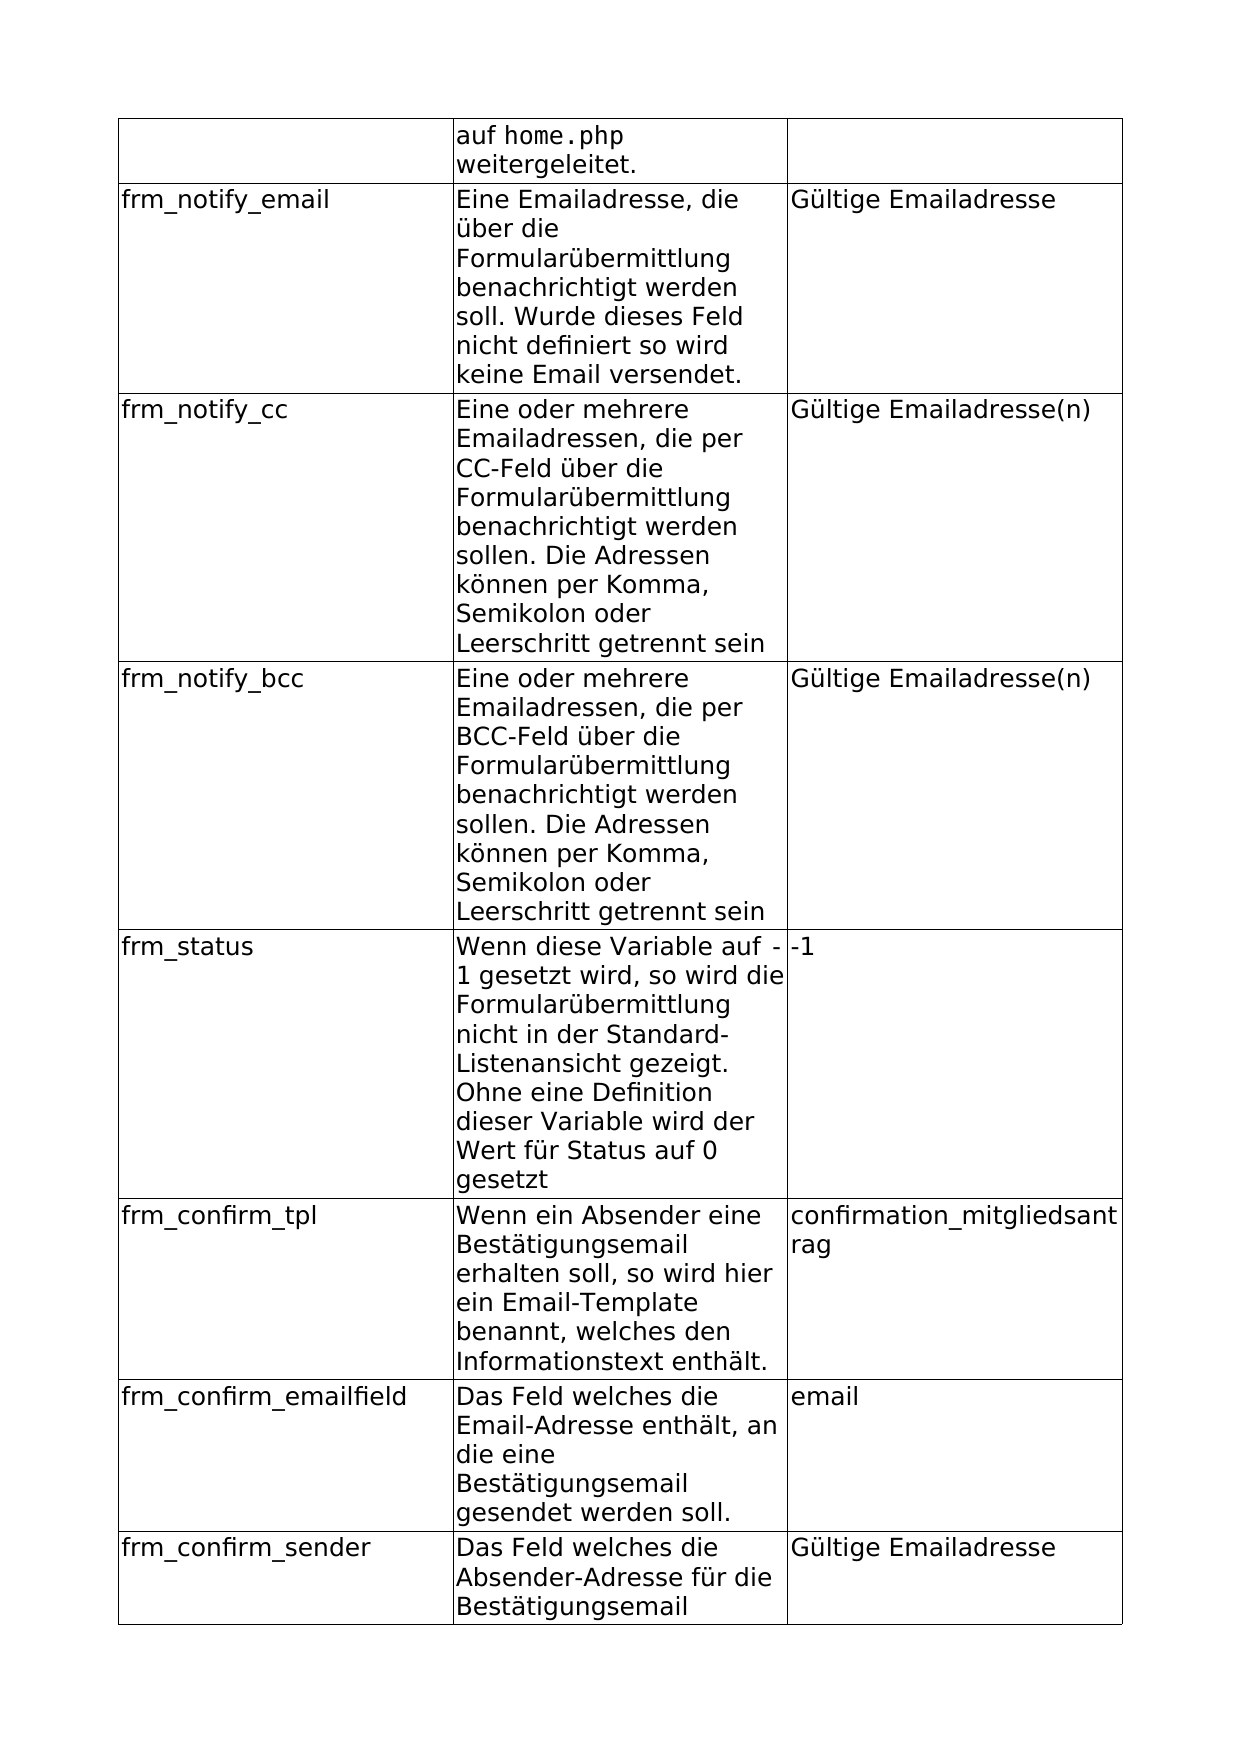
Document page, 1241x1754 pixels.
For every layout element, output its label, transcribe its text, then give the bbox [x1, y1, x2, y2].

table_cell Wenn ein Absender eine Bestätigungsemail erhalten soll, so wird hier ein Email-Template benannt, welches den Informationstext enthält. [454, 1199, 787, 1379]
table_cell frm_confirm_tpl [119, 1199, 453, 1379]
table_cell Das Feld welches die Email-Adresse enthält, an die eine Bestätigungsemail gesendet werden soll. [454, 1380, 787, 1531]
table_cell frm_confirm_emailfield [119, 1380, 453, 1531]
table_cell Eine oder mehrere Emailadressen, die per CC-Feld über die Formularübermittlung benachrichtigt werden sollen. Die Adressen können per Komma, Semikolon oder Leerschritt getrennt sein [454, 394, 787, 661]
table_cell frm_notify_bcc [119, 662, 453, 929]
table_cell -1 [788, 930, 1122, 1198]
table_cell Eine oder mehrere Emailadressen, die per BCC-Feld über die Formularübermittlung benachrichtigt werden sollen. Die Adressen können per Komma, Semikolon oder Leerschritt getrennt sein [454, 662, 787, 929]
table_cell frm_notify_cc [119, 394, 453, 661]
table_cell Gültige Emailadresse [788, 184, 1122, 392]
table_cell [119, 119, 453, 182]
table_cell frm_status [119, 930, 453, 1198]
table_cell Gültige Emailadresse [788, 1532, 1122, 1624]
table_cell email [788, 1380, 1122, 1531]
table_cell Wenn diese Variable auf -1 gesetzt wird, so wird die Formularübermittlung nicht in der Standard-Listenansicht gezeigt. Ohne eine Definition dieser Variable wird der Wert für Status auf 0 gesetzt [454, 930, 787, 1198]
table_cell frm_confirm_sender [119, 1532, 453, 1624]
table_cell confirmation_mitgliedsantrag [788, 1199, 1122, 1379]
table_cell Das Feld welches die Absender-Adresse für die Bestätigungsemail [454, 1532, 787, 1624]
table_cell Eine Emailadresse, die über die Formularübermittlung benachrichtigt werden soll. Wurde dieses Feld nicht definiert so wird keine Email versendet. [454, 184, 787, 392]
table_cell auf home.php weitergeleitet. [454, 119, 787, 182]
table_cell frm_notify_email [119, 184, 453, 392]
table_cell Gültige Emailadresse(n) [788, 662, 1122, 929]
table_cell [788, 119, 1122, 182]
table_cell Gültige Emailadresse(n) [788, 394, 1122, 661]
